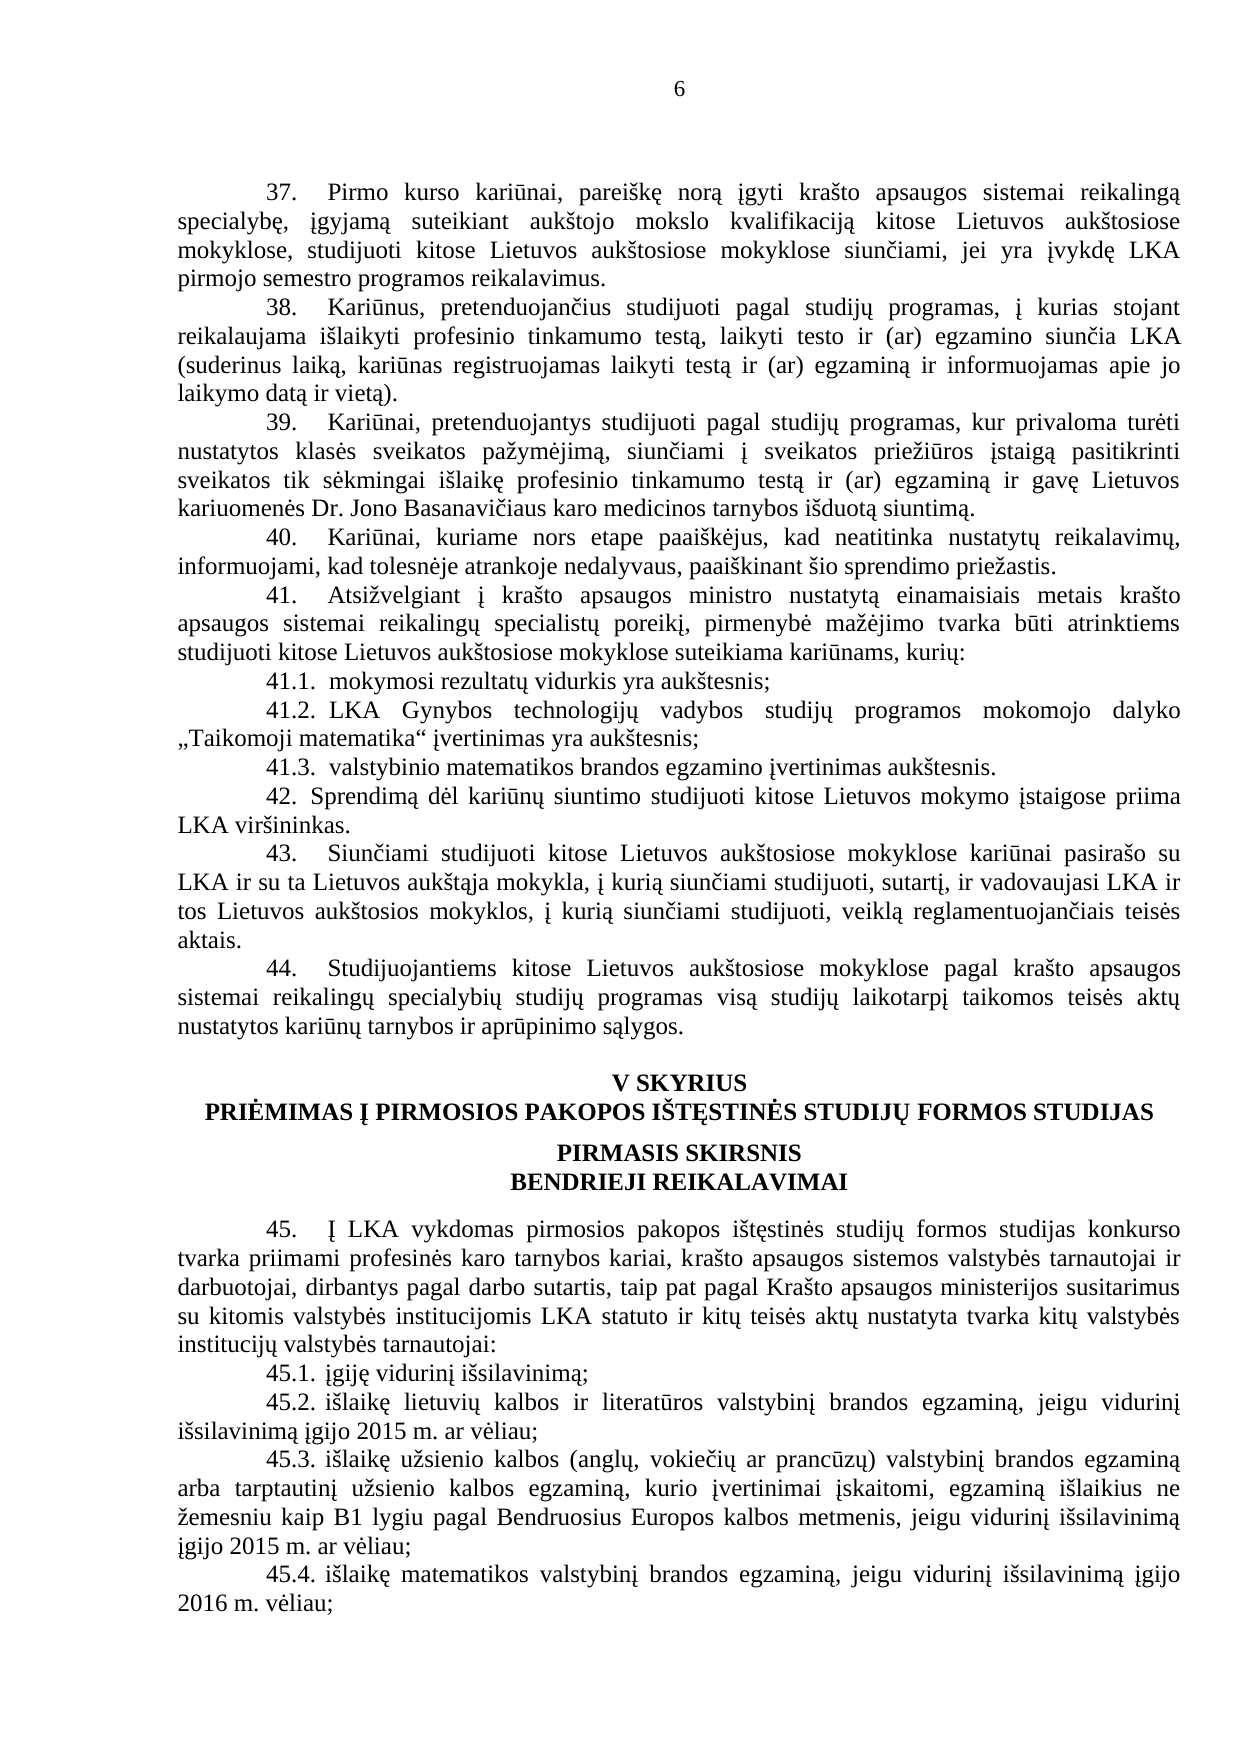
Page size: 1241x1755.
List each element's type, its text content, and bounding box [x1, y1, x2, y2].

text 43. Siunčiami studijuoti kitose Lietuvos aukštosiose mokyklose kariūnai pasirašo su LKA ir su ta Lietuvos aukštąja mokykla, į kurią siunčiami studijuoti, sutartį, ir vadovaujasi LKA ir tos Lietuvos aukštosios mokyklos, į kurią siunčiami studijuoti, veiklą reglamentuojančiais teisės aktais. [177, 838, 1181, 953]
text 41. Atsižvelgiant į krašto apsaugos ministro nustatytą einamaisiais metais krašto apsaugos sistemai reikalingų specialistų poreikį, pirmenybė mažėjimo tvarka būti atrinktiems studijuoti kitose Lietuvos aukštosiose mokyklose suteikiama kariūnams, kurių: [177, 580, 1181, 666]
text 45.3. išlaikę užsienio kalbos (anglų, vokiečių ar prancūzų) valstybinį brandos egzaminą arba tarptautinį užsienio kalbos egzaminą, kurio įvertinimai įskaitomi, egzaminą išlaikius ne žemesniu kaip B1 lygiu pagal Bendruosius Europos kalbos metmenis, jeigu vidurinį išsilavinimą įgijo 2015 m. ar vėliau; [177, 1444, 1181, 1559]
text 39. Kariūnai, pretenduojantys studijuoti pagal studijų programas, kur privaloma turėti nustatytos klasės sveikatos pažymėjimą, siunčiami į sveikatos priežiūros įstaigą pasitikrinti sveikatos tik sėkmingai išlaikę profesinio tinkamumo testą ir (ar) egzaminą ir gavę Lietuvos kariuomenės Dr. Jono Basanavičiaus karo medicinos tarnybos išduotą siuntimą. [177, 407, 1181, 522]
text 44. Studijuojantiems kitose Lietuvos aukštosiose mokyklose pagal krašto apsaugos sistemai reikalingų specialybių studijų programas visą studijų laikotarpį taikomos teisės aktų nustatytos kariūnų tarnybos ir aprūpinimo sąlygos. [177, 953, 1181, 1040]
text 45.4. išlaikę matematikos valstybinį brandos egzaminą, jeigu vidurinį išsilavinimą įgijo 2016 m. vėliau; [177, 1559, 1181, 1617]
text 40. Kariūnai, kuriame nors etape paaiškėjus, kad neatitinka nustatytų reikalavimų, informuojami, kad tolesnėje atrankoje nedalyvaus, paaiškinant šio sprendimo priežastis. [177, 522, 1181, 580]
text PRIĖMIMAS Į PIRMOSIOS PAKOPOS IŠTĘSTINĖS STUDIJŲ FORMOS STUDIJAS [177, 1097, 1181, 1126]
text 45. Į LKA vykdomas pirmosios pakopos ištęstinės studijų formos studijas konkurso tvarka priimami profesinės karo tarnybos kariai, krašto apsaugos sistemos valstybės tarnautojai ir darbuotojai, dirbantys pagal darbo sutartis, taip pat pagal Krašto apsaugos ministerijos susitarimus su kitomis valstybės institucijomis LKA statuto ir kitų teisės aktų nustatyta tvarka kitų valstybės institucijų valstybės tarnautojai: [177, 1214, 1181, 1358]
text BENDRIEJI REIKALAVIMAI [177, 1167, 1181, 1195]
text 37. Pirmo kurso kariūnai, pareiškę norą įgyti krašto apsaugos sistemai reikalingą specialybę, įgyjamą suteikiant aukštojo mokslo kvalifikaciją kitose Lietuvos aukštosiose mokyklose, studijuoti kitose Lietuvos aukštosiose mokyklose siunčiami, jei yra įvykdę LKA pirmojo semestro programos reikalavimus. [177, 177, 1181, 292]
text V SKYRIUS [177, 1068, 1181, 1097]
text PIRMASIS SKIRSNIS [177, 1138, 1181, 1167]
text 41.2. LKA Gynybos technologijų vadybos studijų programos mokomojo dalyko „Taikomoji matematika“ įvertinimas yra aukštesnis; [177, 695, 1181, 752]
text 45.2. išlaikę lietuvių kalbos ir literatūros valstybinį brandos egzaminą, jeigu vidurinį išsilavinimą įgijo 2015 m. ar vėliau; [177, 1387, 1181, 1444]
text 41.3. valstybinio matematikos brandos egzamino įvertinimas aukštesnis. [177, 752, 1181, 781]
text 42. Sprendimą dėl kariūnų siuntimo studijuoti kitose Lietuvos mokymo įstaigose priima LKA viršininkas. [177, 781, 1181, 838]
text 45.1. įgiję vidurinį išsilavinimą; [266, 1358, 1181, 1387]
text 38. Kariūnus, pretenduojančius studijuoti pagal studijų programas, į kurias stojant reikalaujama išlaikyti profesinio tinkamumo testą, laikyti testo ir (ar) egzamino siunčia LKA (suderinus laiką, kariūnas registruojamas laikyti testą ir (ar) egzaminą ir informuojamas apie jo laikymo datą ir vietą). [177, 292, 1181, 407]
text 41.1. mokymosi rezultatų vidurkis yra aukštesnis; [177, 666, 1181, 695]
